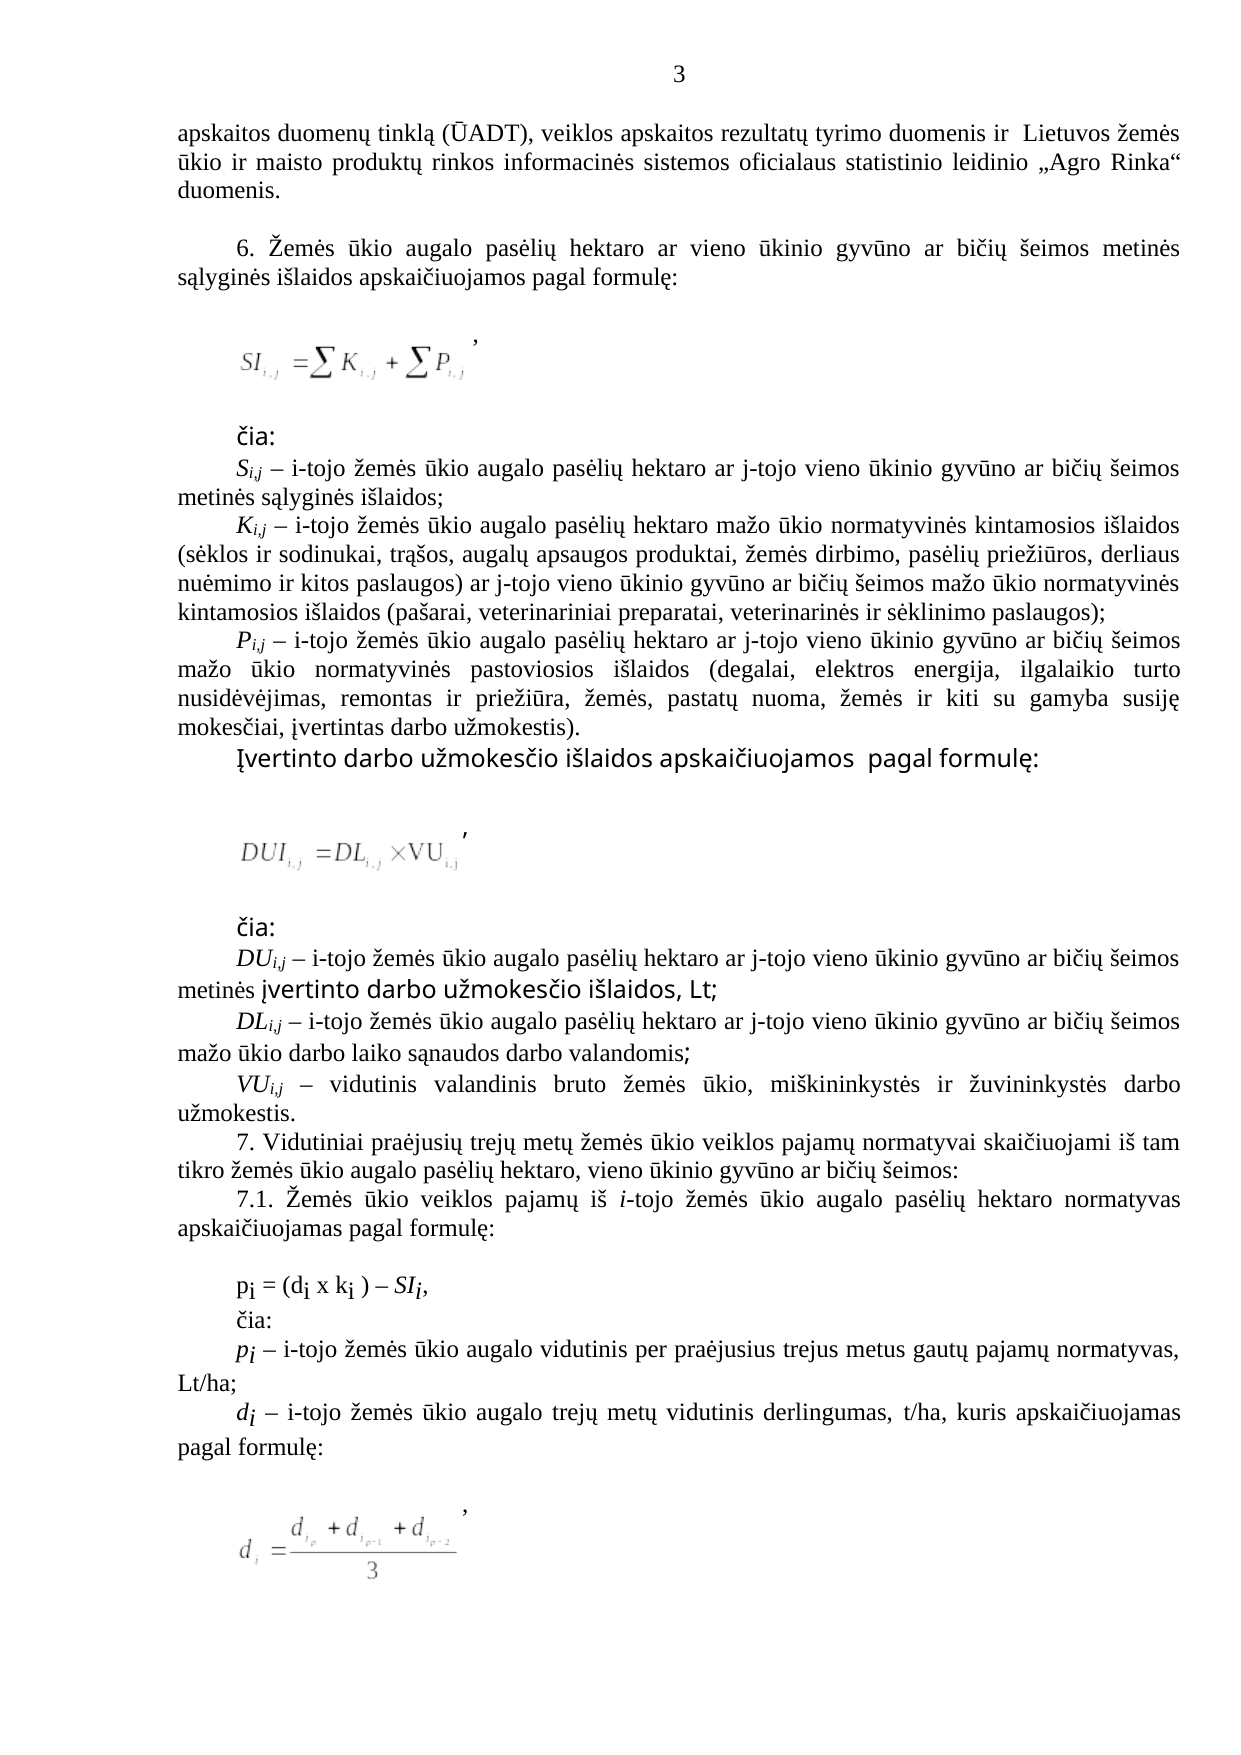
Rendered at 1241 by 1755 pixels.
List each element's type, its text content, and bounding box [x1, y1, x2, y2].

text Įvertinto darbo užmokesčio išlaidos apskaičiuojamos pagal formulę: [177, 741, 1181, 775]
text 6. Žemės ūkio augalo pasėlių hektaro ar vieno ūkinio gyvūno ar bičių šeimos metinės sąlyginės išlaidos apskaičiuojamos pagal formulę: [177, 233, 1181, 291]
text apskaitos duomenų tinklą (ŪADT), veiklos apskaitos rezultatų tyrimo duomenis ir Lietuvos žemės ūkio ir maisto produktų rinkos informacinės sistemos oficialaus statistinio leidinio „Agro Rinka“ duomenis. [177, 118, 1181, 204]
text di=(di(p)+di(p-1)+di(p-2))/3, [177, 1489, 1181, 1583]
text pi – i-tojo žemės ūkio augalo vidutinis per praėjusius trejus metus gautų pajamų normatyvas, Lt/ha; [177, 1334, 1181, 1397]
text pi = (di x ki ) – SIi, [177, 1270, 1181, 1305]
text SIi,j = SUMA(Ki,j) + SUMA(Pi,j), [177, 319, 1181, 385]
text di – i-tojo žemės ūkio augalo trejų metų vidutinis derlingumas, t/ha, kuris apskaičiuojamas pagal formulę: [177, 1397, 1181, 1461]
text čia: [177, 419, 1181, 453]
text Si,j – i-tojo žemės ūkio augalo pasėlių hektaro ar j-tojo vieno ūkinio gyvūno ar bičių šeimos metinės sąlyginės išlaidos; [177, 453, 1181, 511]
text DUi,j = DLi,jxVUi,j, [177, 809, 1181, 875]
text čia: [177, 1305, 1181, 1334]
text VUi,j – vidutinis valandinis bruto žemės ūkio, miškininkystės ir žuvininkystės darbo užmokestis. [177, 1069, 1181, 1127]
text čia: [177, 909, 1181, 943]
text DLi,j – i-tojo žemės ūkio augalo pasėlių hektaro ar j-tojo vieno ūkinio gyvūno ar bičių šeimos mažo ūkio darbo laiko sąnaudos darbo valandomis; [177, 1006, 1181, 1069]
text Pi,j – i-tojo žemės ūkio augalo pasėlių hektaro ar j-tojo vieno ūkinio gyvūno ar bičių šeimos mažo ūkio normatyvinės pastoviosios išlaidos (degalai, elektros energija, ilgalaikio turto nusidėvėjimas, remontas ir priežiūra, žemės, pastatų nuoma, žemės ir kiti su gamyba susiję mokesčiai, įvertintas darbo užmokestis). [177, 626, 1181, 741]
text 7. Vidutiniai praėjusių trejų metų žemės ūkio veiklos pajamų normatyvai skaičiuojami iš tam tikro žemės ūkio augalo pasėlių hektaro, vieno ūkinio gyvūno ar bičių šeimos: [177, 1127, 1181, 1184]
text 7.1. Žemės ūkio veiklos pajamų iš i-tojo žemės ūkio augalo pasėlių hektaro normatyvas apskaičiuojamas pagal formulę: [177, 1184, 1181, 1242]
text DUi,j – i-tojo žemės ūkio augalo pasėlių hektaro ar j-tojo vieno ūkinio gyvūno ar bičių šeimos metinės įvertinto darbo užmokesčio išlaidos, Lt; [177, 943, 1181, 1006]
text Ki,j – i-tojo žemės ūkio augalo pasėlių hektaro mažo ūkio normatyvinės kintamosios išlaidos (sėklos ir sodinukai, trąšos, augalų apsaugos produktai, žemės dirbimo, pasėlių priežiūros, derliaus nuėmimo ir kitos paslaugos) ar j-tojo vieno ūkinio gyvūno ar bičių šeimos mažo ūkio normatyvinės kintamosios išlaidos (pašarai, veterinariniai preparatai, veterinarinės ir sėklinimo paslaugos); [177, 511, 1181, 626]
